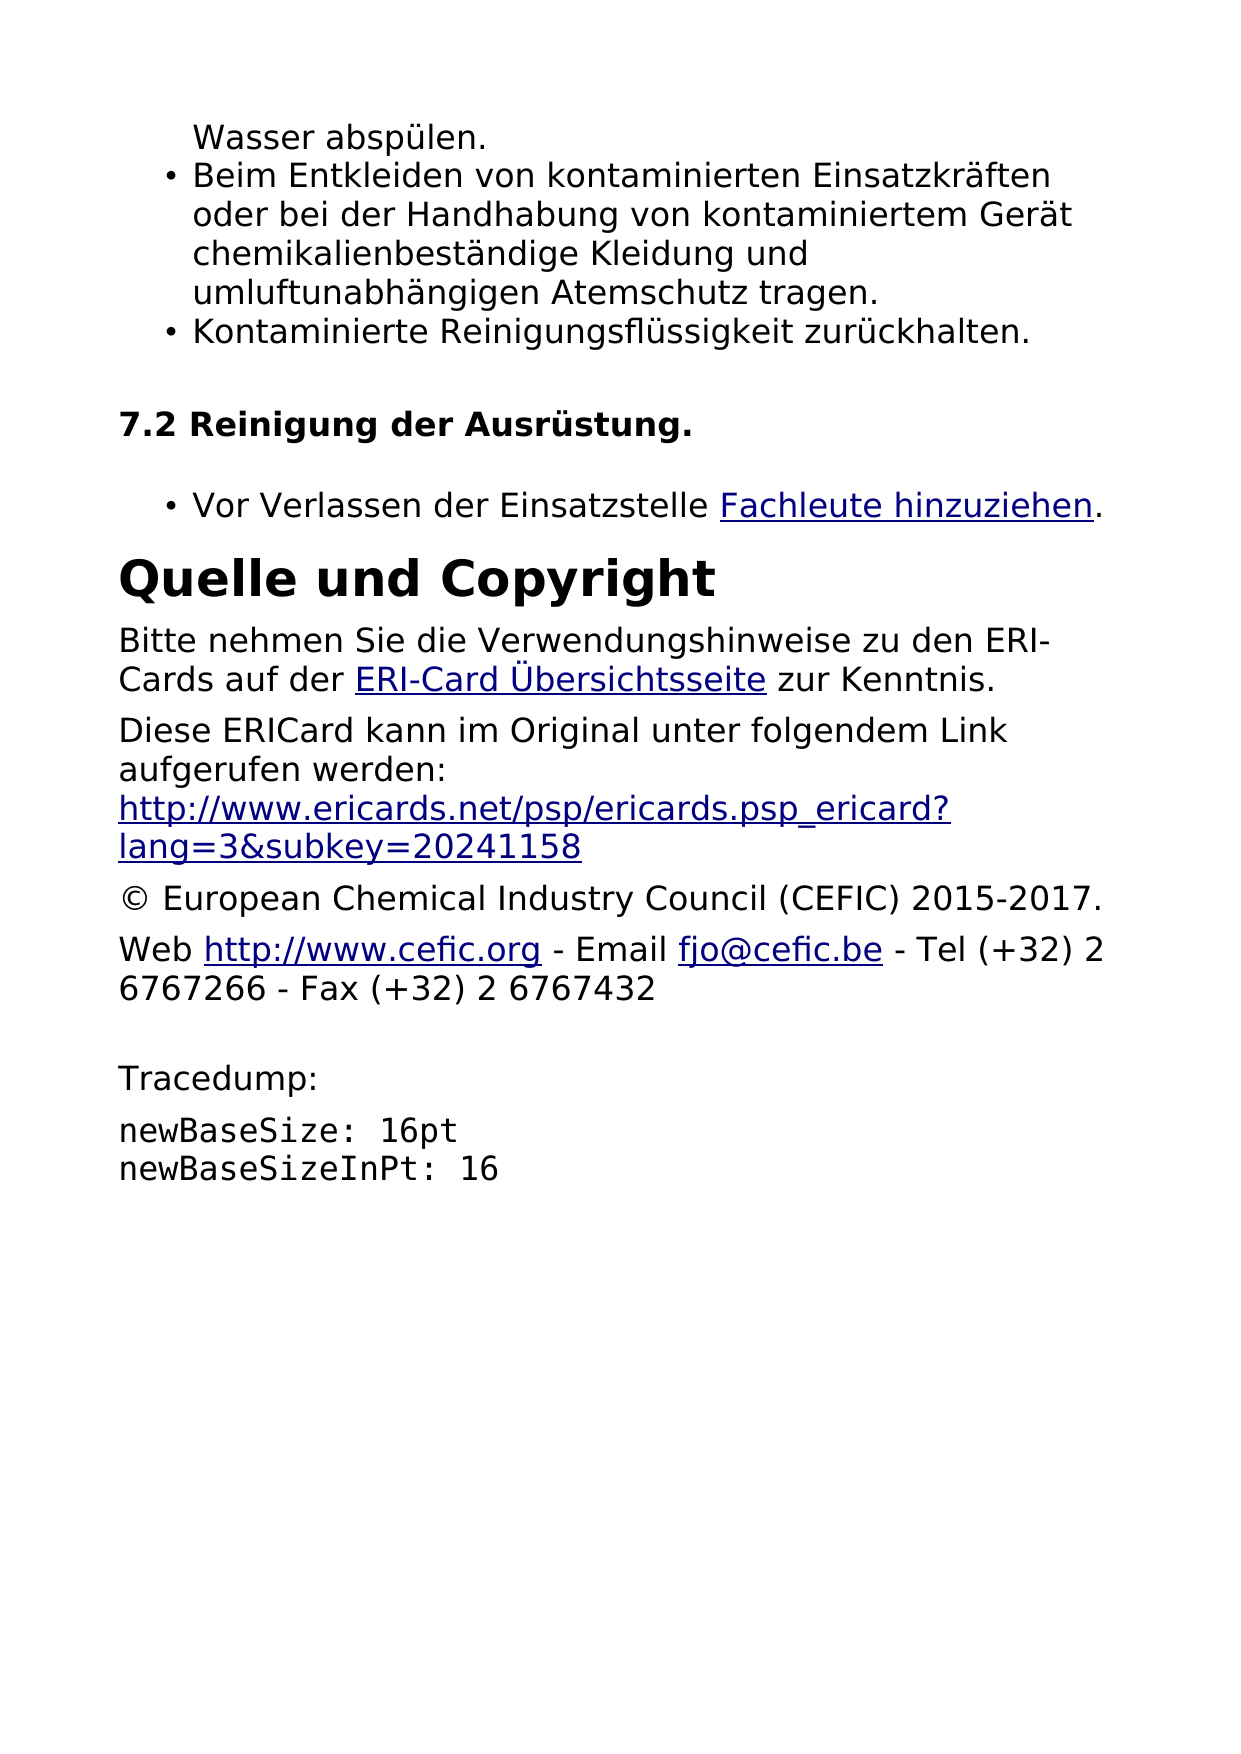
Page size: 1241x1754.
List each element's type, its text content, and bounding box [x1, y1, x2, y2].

subtitle Quelle und Copyright [118, 550, 1122, 609]
text Bitte nehmen Sie die Verwendungshinweise zu den ERI-Cards auf der ERI-Card Übersichtsseite zur Kenntnis. [118, 621, 1122, 699]
list Kontaminierte Reinigungsflüssigkeit zurückhalten. [177, 312, 1122, 351]
list Wasser abspülen. [177, 118, 1122, 157]
list Beim Entkleiden von kontaminierten Einsatzkräften oder bei der Handhabung von kontaminiertem Gerät chemikalienbeständige Kleidung und umluftunabhängigen Atemschutz tragen. [177, 157, 1122, 312]
text Tracedump: [118, 1021, 1122, 1098]
text © European Chemical Industry Council (CEFIC) 2015-2017. [118, 879, 1122, 918]
text Web http://www.cefic.org - Email fjo@cefic.be - Tel (+32) 2 6767266 - Fax (+32) 2 6767432 [118, 931, 1122, 1008]
text Diese ERICard kann im Original unter folgendem Link aufgerufen werden: http://www.ericards.net/psp/ericards.psp_ericard?lang=3&subkey=20241158 [118, 711, 1122, 867]
subtitle 7.2 Reinigung der Ausrüstung. [118, 406, 1122, 444]
text newBaseSize: 16pt newBaseSizeInPt: 16 [118, 1111, 1122, 1189]
list Vor Verlassen der Einsatzstelle Fachleute hinzuziehen. [177, 487, 1122, 525]
